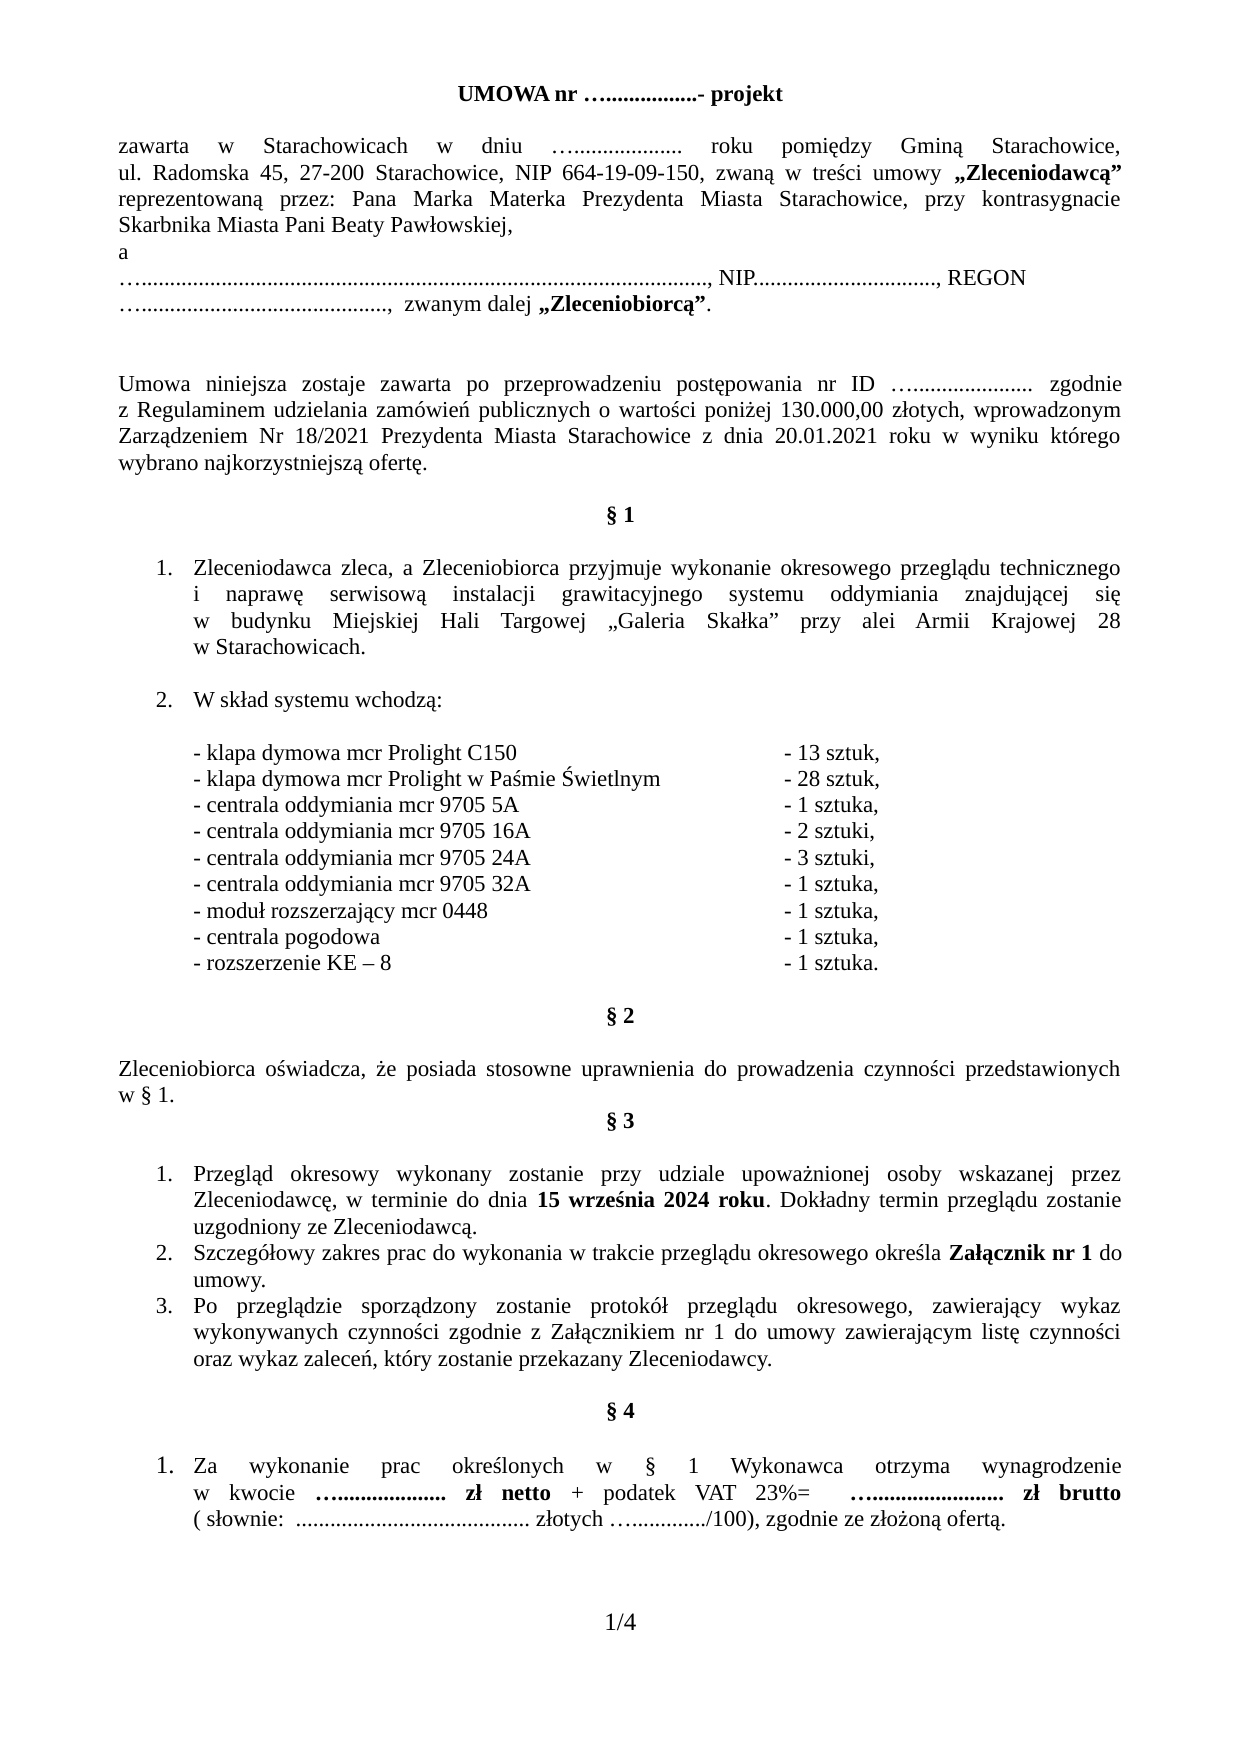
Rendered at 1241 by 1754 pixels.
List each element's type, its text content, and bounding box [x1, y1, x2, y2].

text § 2 [118, 1002, 1122, 1028]
text Zleceniobiorca oświadcza, że posiada stosowne uprawnienia do prowadzenia czynności przedstawionych w § 1. [118, 1055, 1122, 1107]
text UMOWA nr …................- projekt [118, 80, 1122, 106]
list Szczegółowy zakres prac do wykonania w trakcie przeglądu okresowego określa Załącznik nr 1 do umowy. [156, 1239, 1122, 1292]
text a [118, 238, 1122, 264]
text Umowa niniejsza zostaje zawarta po przeprowadzeniu postępowania nr ID …..................... zgodnie z Regulaminem udzielania zamówień publicznych o wartości poniżej 130.000,00 złotych, wprowadzonym Zarządzeniem Nr 18/2021 Prezydenta Miasta Starachowice z dnia 20.01.2021 roku w wyniku którego wybrano najkorzystniejszą ofertę. [118, 369, 1122, 475]
list Za wykonanie prac określonych w § 1 Wykonawca otrzyma wynagrodzenie w kwocie …................... zł netto + podatek VAT 23%= …....................... zł brutto ( słownie: ......................................... złotych …............./100), zgodnie ze złożoną ofertą. [156, 1450, 1122, 1532]
list - centrala oddymiania mcr 9705 32A - 1 sztuka, [156, 870, 1122, 897]
text zawarta w Starachowicach w dniu …................... roku pomiędzy Gminą Starachowice, ul. Radomska 45, 27-200 Starachowice, NIP 664-19-09-150, zwaną w treści umowy „Zleceniodawcą” reprezentowaną przez: Pana Marka Materka Prezydenta Miasta Starachowice, przy kontrasygnacie Skarbnika Miasta Pani Beaty Pawłowskiej, [118, 132, 1122, 238]
list - centrala oddymiania mcr 9705 24A - 3 sztuki, [156, 844, 1122, 870]
list - rozszerzenie KE – 8 - 1 sztuka. [156, 949, 1122, 976]
list - klapa dymowa mcr Prolight w Paśmie Świetlnym - 28 sztuk, [156, 765, 1122, 791]
list Zleceniodawca zleca, a Zleceniobiorca przyjmuje wykonanie okresowego przeglądu technicznego i naprawę serwisową instalacji grawitacyjnego systemu oddymiania znajdującej się w budynku Miejskiej Hali Targowej „Galeria Skałka” przy alei Armii Krajowej 28 w Starachowicach. [156, 554, 1122, 659]
text § 1 [118, 501, 1122, 528]
text § 3 [118, 1107, 1122, 1134]
list - centrala oddymiania mcr 9705 16A - 2 sztuki, [156, 818, 1122, 844]
list Po przeglądzie sporządzony zostanie protokół przeglądu okresowego, zawierający wykaz wykonywanych czynności zgodnie z Załącznikiem nr 1 do umowy zawierającym listę czynności oraz wykaz zaleceń, który zostanie przekazany Zleceniodawcy. [156, 1292, 1122, 1371]
text § 4 [118, 1397, 1122, 1424]
list - klapa dymowa mcr Prolight C150 - 13 sztuk, [156, 738, 1122, 765]
list Przegląd okresowy wykonany zostanie przy udziale upoważnionej osoby wskazanej przez Zleceniodawcę, w terminie do dnia 15 września 2024 roku. Dokładny termin przeglądu zostanie uzgodniony ze Zleceniodawcą. [156, 1160, 1122, 1239]
list W skład systemu wchodzą: [156, 686, 1122, 712]
list - centrala pogodowa - 1 sztuka, [156, 923, 1122, 949]
text …..................................................................................................., NIP................................, REGON …..........................................., zwanym dalej „Zleceniobiorcą”. [118, 264, 1122, 317]
list - moduł rozszerzający mcr 0448 - 1 sztuka, [156, 897, 1122, 923]
list - centrala oddymiania mcr 9705 5A - 1 sztuka, [156, 791, 1122, 818]
